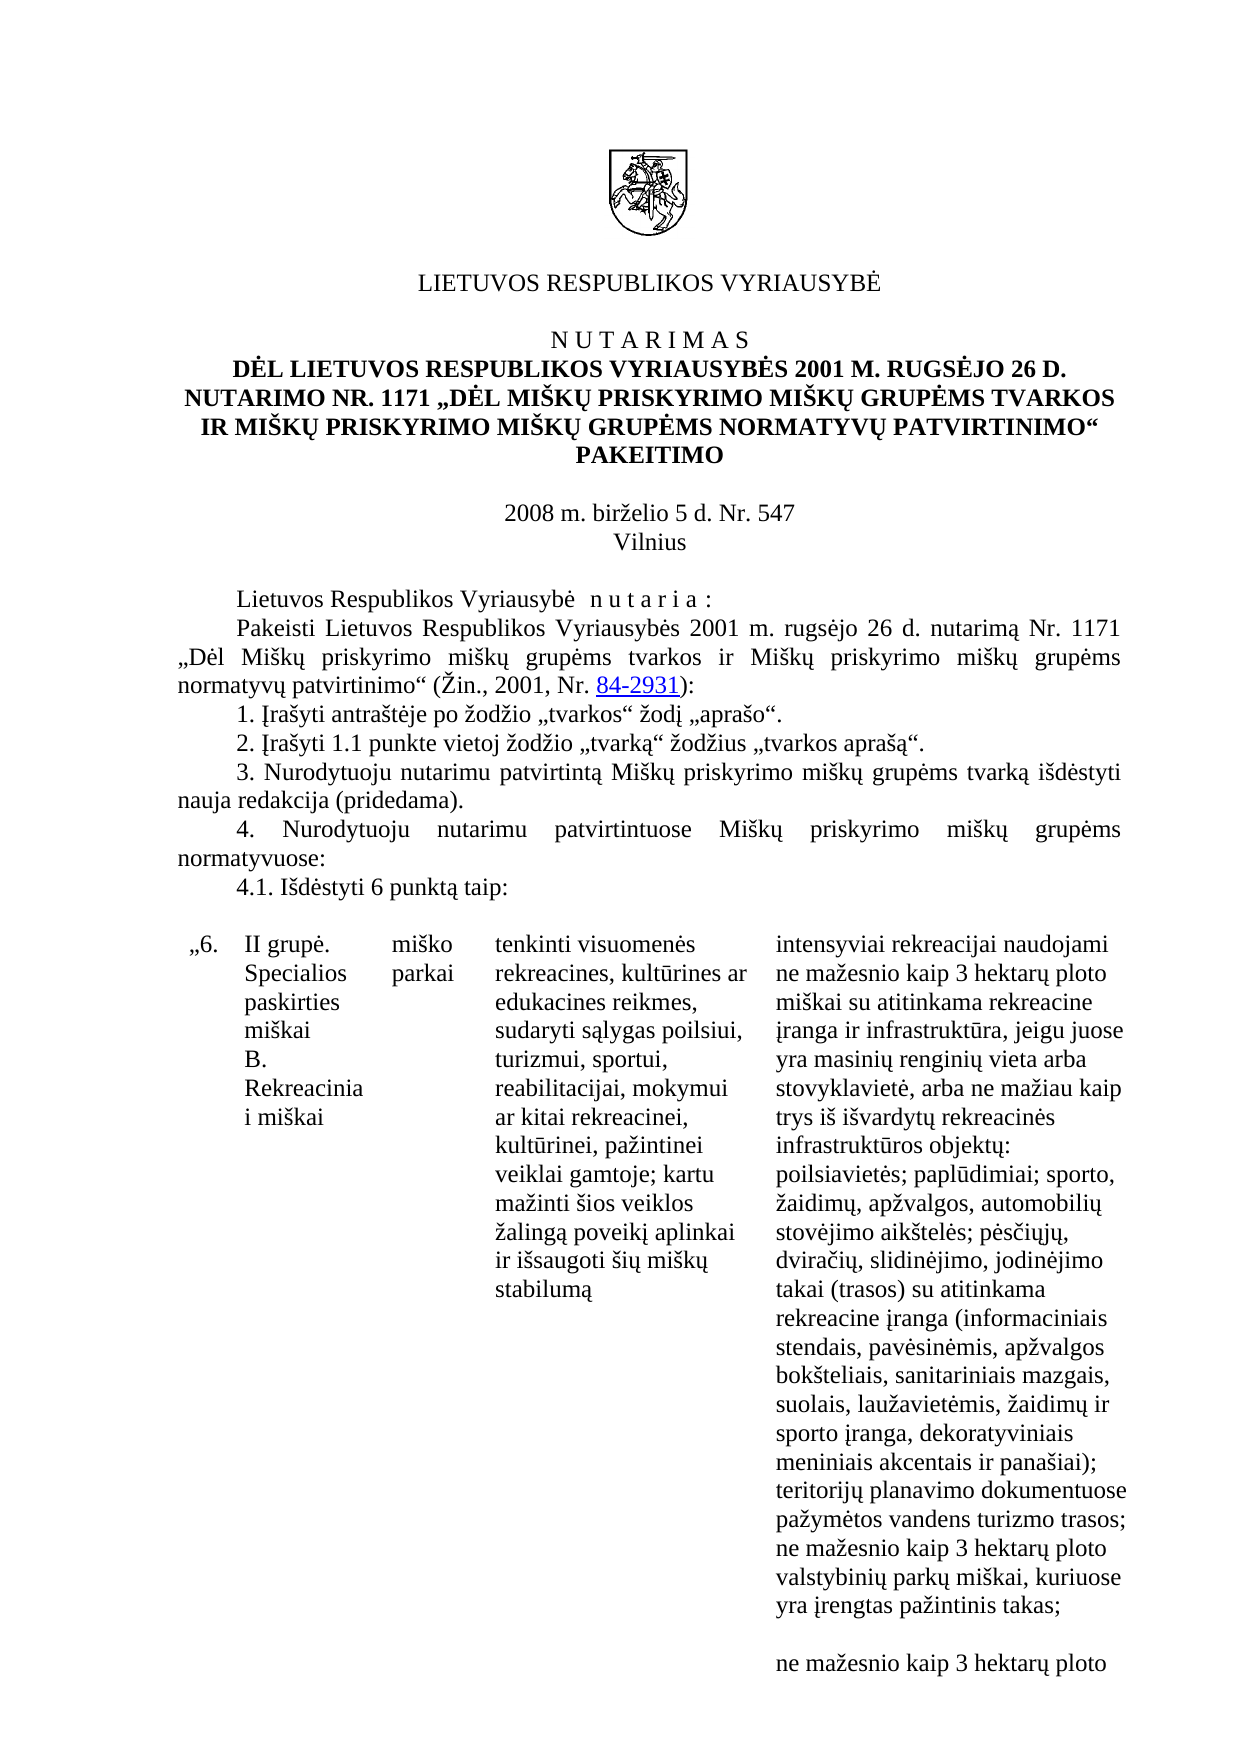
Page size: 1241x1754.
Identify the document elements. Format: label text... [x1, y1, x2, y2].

text Pakeisti Lietuvos Respublikos Vyriausybės 2001 m. rugsėjo 26 d. nutarimą Nr. 1171 „Dėl Miškų priskyrimo miškų grupėms tvarkos ir Miškų priskyrimo miškų grupėms normatyvų patvirtinimo“ (Žin., 2001, Nr. 84-2931): [177, 613, 1122, 699]
text 4. Nurodytuoju nutarimu patvirtintuose Miškų priskyrimo miškų grupėms normatyvuose: [177, 814, 1122, 872]
text 3. Nurodytuoju nutarimu patvirtintą Miškų priskyrimo miškų grupėms tvarką išdėstyti nauja redakcija (pridedama). [177, 757, 1122, 814]
text 1. Įrašyti antraštėje po žodžio „tvarkos“ žodį „aprašo“. [177, 699, 1122, 728]
table_header tenkinti visuomenės rekreacines, kultūrines ar edukacines reikmes, sudaryti sąlygas poilsiui, turizmui, sportui, reabilitacijai, mokymui ar kitai rekreacinei, kultūrinei, pažintinei veiklai gamtoje; kartu mažinti šios veiklos žalingą poveikį aplinkai ir išsaugoti šių miškų stabilumą [484, 929, 764, 1677]
text Lietuvos Respublikos Vyriausybė nutaria: [177, 584, 1122, 613]
text NUTARIMAS [177, 325, 1122, 354]
text 2008 m. birželio 5 d. Nr. 547 [177, 498, 1122, 527]
text Lietuvos Respublikos Vyriausybė [177, 268, 1122, 297]
table_header „6. [177, 929, 233, 1677]
text Vilnius [177, 527, 1122, 555]
table_header intensyviai rekreacijai naudojami ne mažesnio kaip 3 hektarų ploto miškai su atitinkama rekreacine įranga ir infrastruktūra, jeigu juose yra masinių renginių vieta arba stovyklavietė, arba ne mažiau kaip trys iš išvardytų rekreacinės infrastruktūros objektų: poilsiavietės; paplūdimiai; sporto, žaidimų, apžvalgos, automobilių stovėjimo aikštelės; pėsčiųjų, dviračių, slidinėjimo, jodinėjimo takai (trasos) su atitinkama rekreacine įranga (informaciniais stendais, pavėsinėmis, apžvalgos bokšteliais, sanitariniais mazgais, suolais, laužavietėmis, žaidimų ir sporto įranga, dekoratyviniais meniniais akcentais ir panašiai); teritorijų planavimo dokumentuose pažymėtos vandens turizmo trasos; ne mažesnio kaip 3 hektarų ploto valstybinių parkų miškai, kuriuose yra įrengtas pažintinis takas; ne mažesnio kaip 3 hektarų ploto [764, 929, 1140, 1677]
table_header miško parkai [380, 929, 484, 1677]
table_header II grupė. Specialios paskirties miškai B. Rekreaciniai miškai [233, 929, 380, 1677]
text 2. Įrašyti 1.1 punkte vietoj žodžio „tvarką“ žodžius „tvarkos aprašą“. [177, 728, 1122, 757]
text 4.1. Išdėstyti 6 punktą taip: [177, 872, 1122, 900]
text DĖL Lietuvos respublikos vyriausybės 2001 m. rugsėjo 26 d. nutarimo nr. 1171 „dĖL MIŠKŲ PRISKYRIMO MIŠKŲ GRUPĖMS TVARKOS IR MIŠKŲ PRISKYRIMO MIŠKŲ GRUPĖMS NORMATYVŲ PATVIRTINIMO“ pakeitimo [177, 354, 1122, 469]
